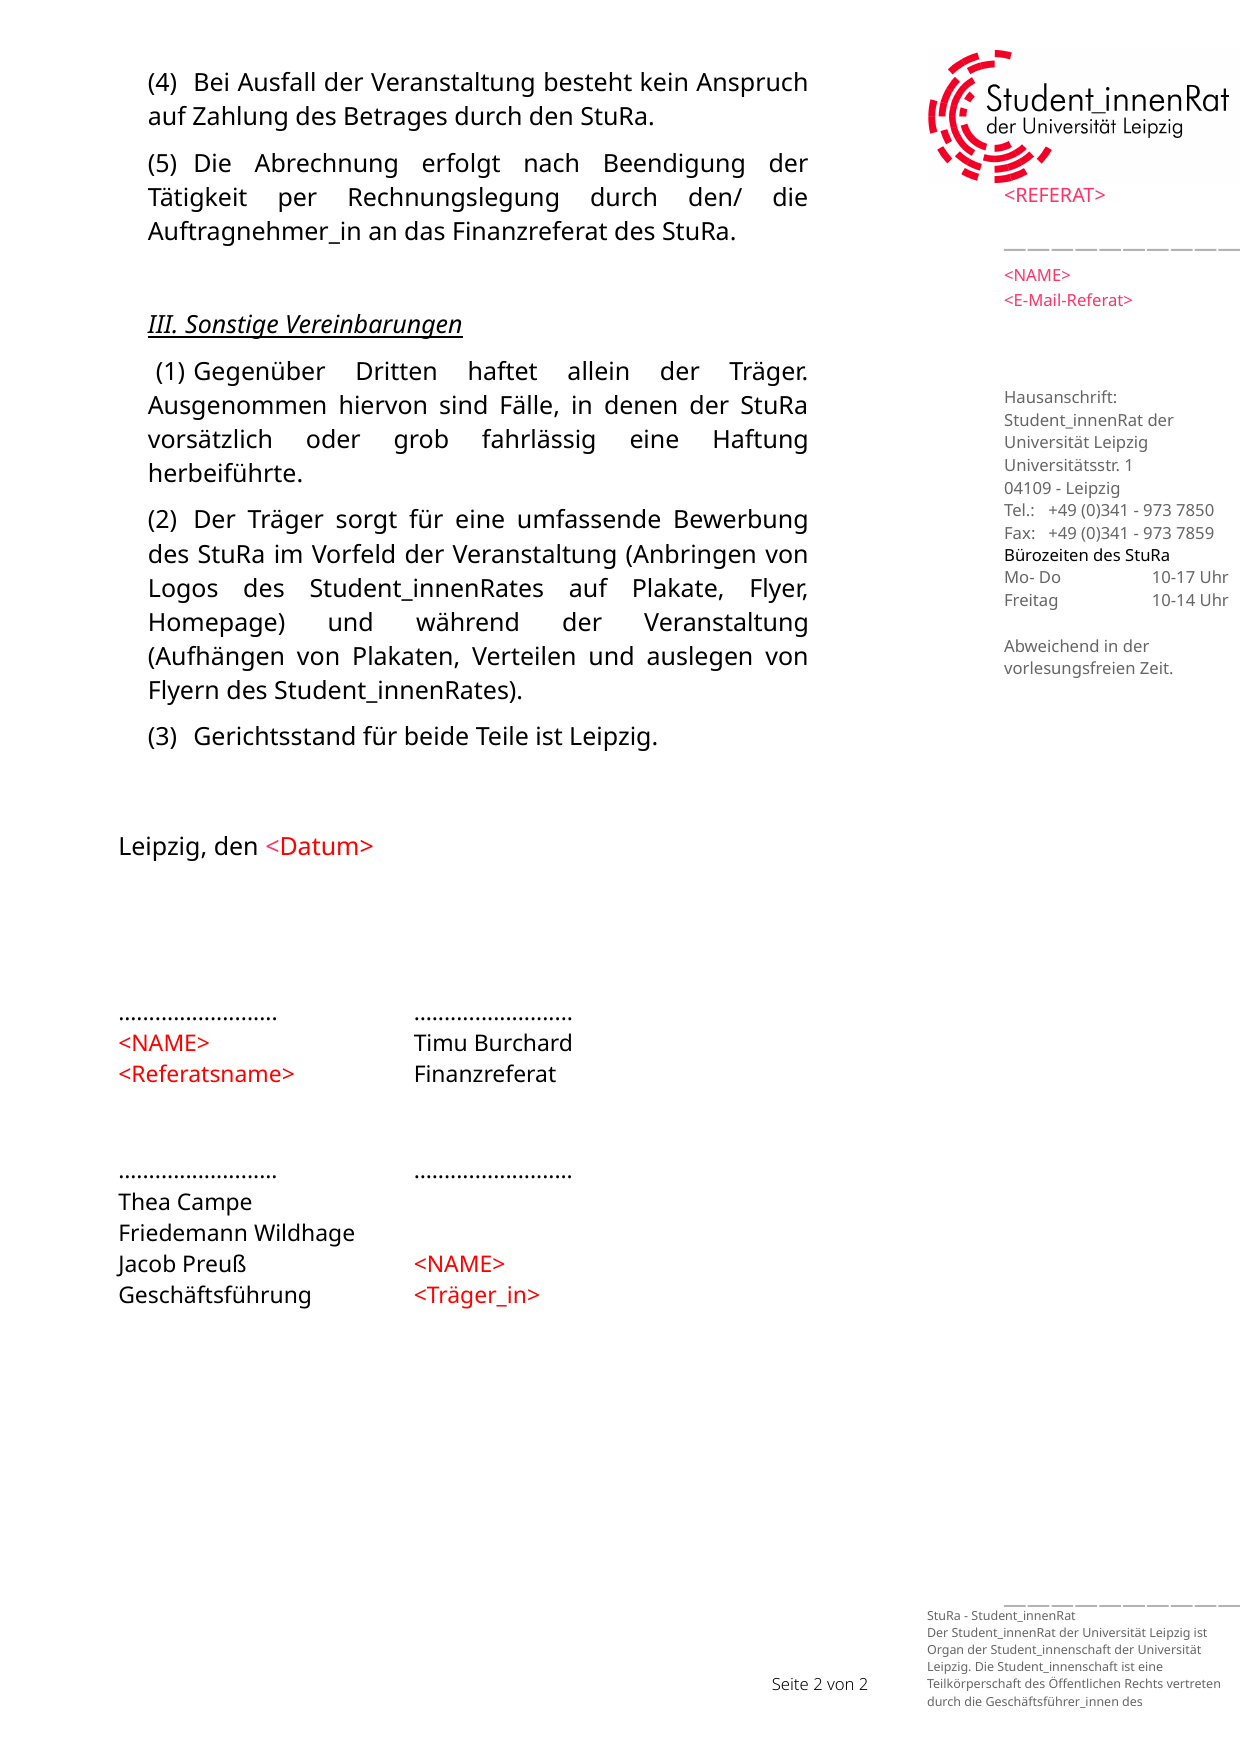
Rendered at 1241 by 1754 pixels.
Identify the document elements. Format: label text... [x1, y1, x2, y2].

text …....................... …....................... <NAME> Timu Burchard <Referatsname> Finanzreferat [118, 962, 868, 1089]
list Bei Ausfall der Veranstaltung besteht kein Anspruch auf Zahlung des Betrages durch den StuRa. [148, 65, 809, 133]
list Gegenüber Dritten haftet allein der Träger. Ausgenommen hiervon sind Fälle, in denen der StuRa vorsätzlich oder grob fahrlässig eine Haftung herbeiführte. [148, 353, 809, 490]
picture [928, 50, 1240, 183]
text III. Sonstige Vereinbarungen [148, 307, 809, 341]
list Der Träger sorgt für eine umfassende Bewerbung des StuRa im Vorfeld der Veranstaltung (Anbringen von Logos des Student_innenRates auf Plakate, Flyer, Homepage) und während der Veranstaltung (Aufhängen von Plakaten, Verteilen und auslegen von Flyern des Student_innenRates). [148, 502, 809, 707]
text …....................… …....................… Thea Campe Friedemann Wildhage Jacob Preuß <NAME> Geschäftsführung <Träger_in> [118, 1154, 868, 1311]
list Gerichtsstand für beide Teile ist Leipzig. [148, 719, 809, 753]
list Die Abrechnung erfolgt nach Beendigung der Tätigkeit per Rechnungslegung durch den/ die Auftragnehmer_in an das Finanzreferat des StuRa. [148, 146, 809, 248]
text Leipzig, den <Datum> [118, 828, 868, 897]
